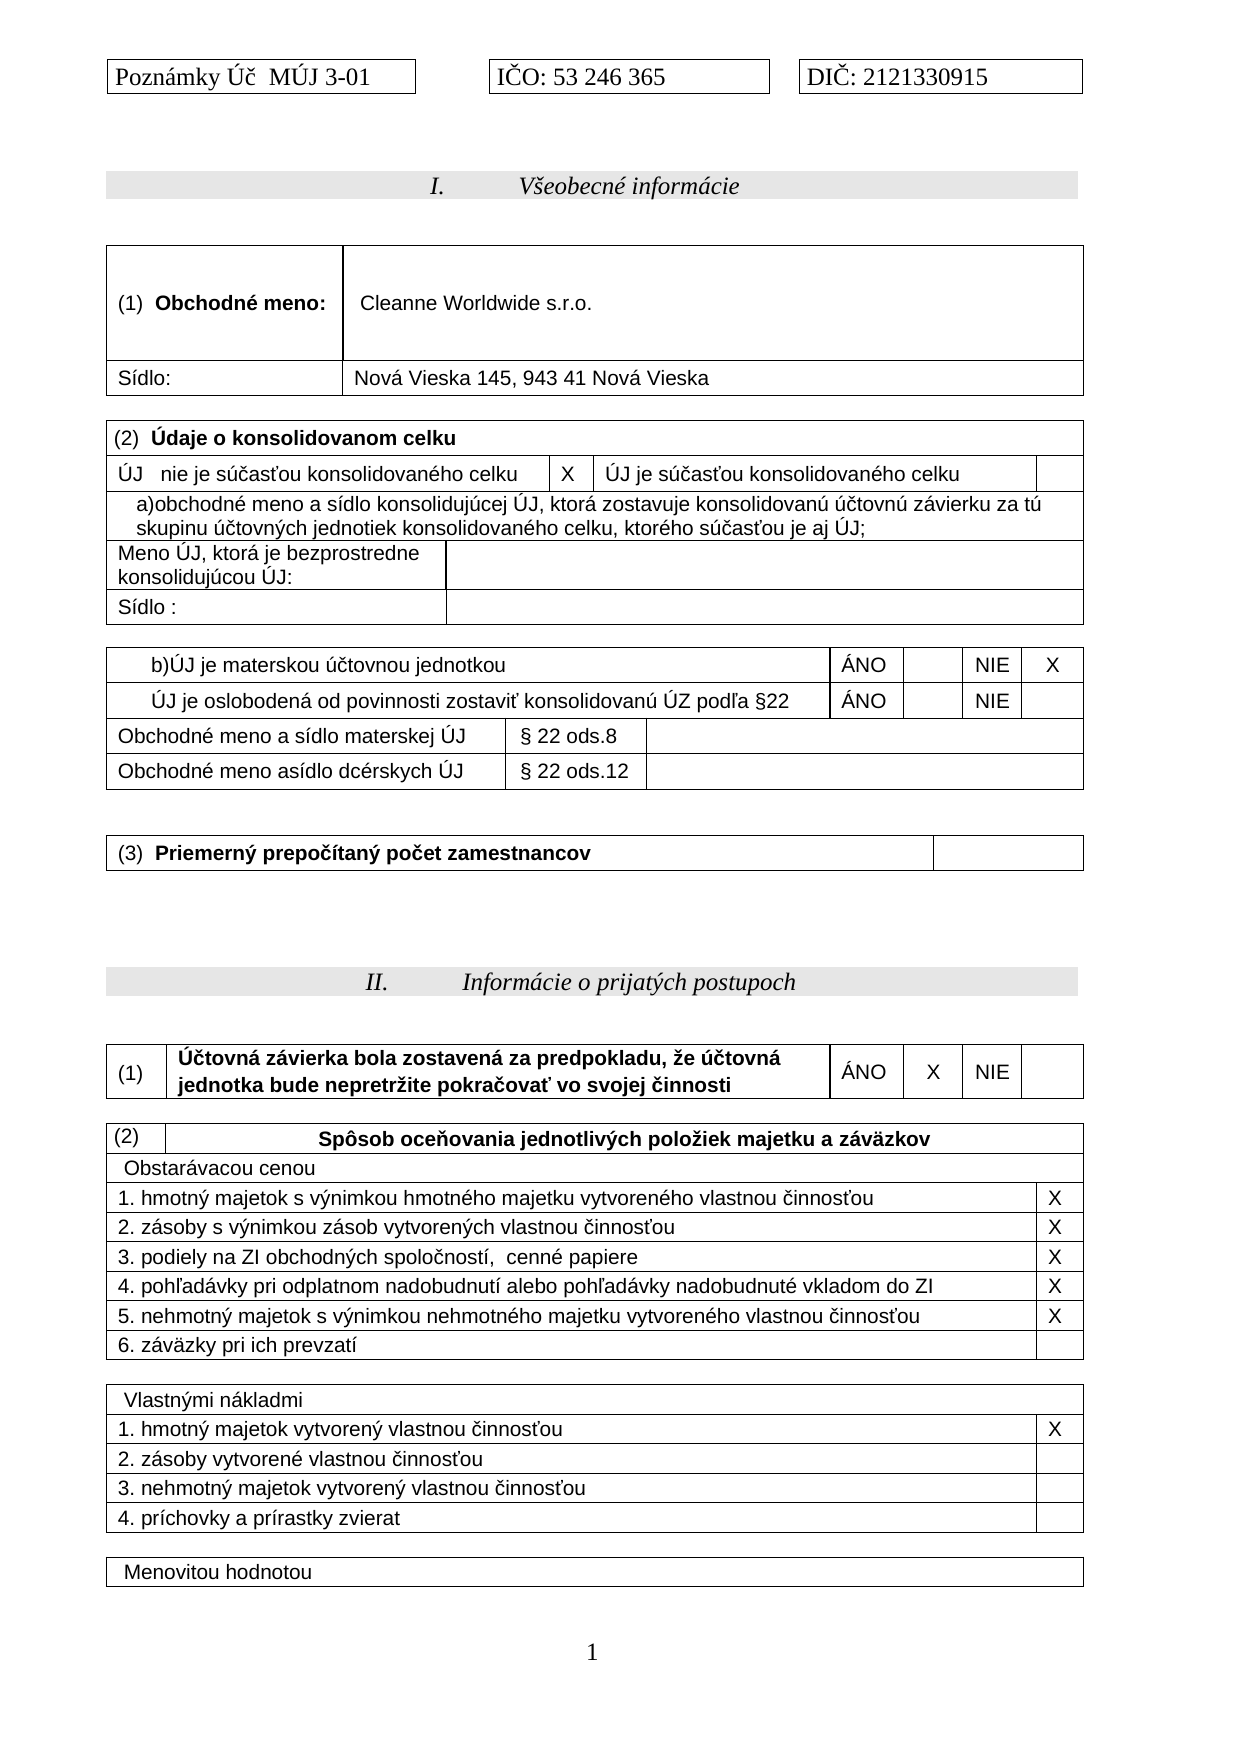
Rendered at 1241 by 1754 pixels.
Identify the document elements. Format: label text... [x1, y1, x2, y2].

table_cell [1022, 683, 1083, 718]
list Všeobecné informácie [106, 171, 1078, 199]
table_header Účtovná závierka bola zostavená za predpokladu, že účtovná jednotka bude nepretržite pokračovať vo svojej činnosti [167, 1045, 829, 1098]
table_header Priemerný prepočítaný počet zamestnancov [107, 836, 933, 870]
table_cell § 22 ods.8 [506, 719, 646, 753]
table_cell X [1037, 1213, 1083, 1241]
table_header [107, 1045, 166, 1098]
table_cell [647, 754, 1083, 788]
table_cell Obchodné meno a sídlo materskej ÚJ [107, 719, 505, 753]
table_header ÁNO [831, 648, 903, 682]
table_cell 6. záväzky pri ich prevzatí [107, 1331, 1036, 1359]
table_cell ÚJ je súčasťou konsolidovaného celku [594, 456, 1036, 491]
table_header Cleanne Worldwide s.r.o. [344, 246, 1083, 359]
table_cell [1037, 456, 1083, 491]
table_cell [1037, 1444, 1083, 1473]
table_cell 1. hmotný majetok s výnimkou hmotného majetku vytvoreného vlastnou činnosťou [107, 1183, 1036, 1212]
table_header b)ÚJ je materskou účtovnou jednotkou [107, 648, 829, 682]
table_cell X [1037, 1183, 1083, 1212]
list Informácie o prijatých postupoch [106, 967, 1078, 996]
table_cell 5. nehmotný majetok s výnimkou nehmotného majetku vytvoreného vlastnou činnosťou [107, 1301, 1036, 1330]
table_header NIE [963, 1045, 1021, 1098]
table_cell 2. zásoby vytvorené vlastnou činnosťou [107, 1444, 1036, 1473]
table_header Menovitou hodnotou [107, 1558, 1083, 1586]
table_cell [1037, 1474, 1083, 1502]
table_cell 4. pohľadávky pri odplatnom nadobudnutí alebo pohľadávky nadobudnuté vkladom do ZI [107, 1272, 1036, 1300]
table_cell X [1037, 1301, 1083, 1330]
table_cell [1037, 1503, 1083, 1532]
table_cell X [550, 456, 593, 491]
table_header [107, 1124, 165, 1153]
table_cell [647, 719, 1083, 753]
table_cell Obchodné meno asídlo dcérskych ÚJ [107, 754, 505, 788]
table_cell [447, 541, 1083, 589]
table_header X [904, 1045, 962, 1098]
table_header Údaje o konsolidovanom celku [107, 421, 1083, 455]
table_cell 3. podiely na ZI obchodných spoločností, cenné papiere [107, 1242, 1036, 1271]
table_cell 1. hmotný majetok vytvorený vlastnou činnosťou [107, 1415, 1036, 1443]
table_header Spôsob oceňovania jednotlivých položiek majetku a záväzkov [166, 1124, 1083, 1153]
table_cell § 22 ods.12 [506, 754, 646, 788]
table_cell ÚJ nie je súčasťou konsolidovaného celku [107, 456, 549, 491]
table_cell [1037, 1331, 1083, 1359]
table_header Vlastnými nákladmi [107, 1385, 1083, 1414]
table_cell a)obchodné meno a sídlo konsolidujúcej ÚJ, ktorá zostavuje konsolidovanú účtovnú závierku za tú skupinu účtovných jednotiek konsolidovaného celku, ktorého súčasťou je aj ÚJ; [107, 492, 1083, 540]
table_header X [1022, 648, 1083, 682]
table_cell [904, 683, 962, 718]
table_cell Sídlo : [107, 590, 446, 624]
table_cell X [1037, 1415, 1083, 1443]
table_header [904, 648, 962, 682]
table_cell 3. nehmotný majetok vytvorený vlastnou činnosťou [107, 1474, 1036, 1502]
table_cell 4. príchovky a prírastky zvierat [107, 1503, 1036, 1532]
table_cell Nová Vieska 145, 943 41 Nová Vieska [343, 361, 1083, 395]
table_cell [447, 590, 1083, 624]
table_cell X [1037, 1242, 1083, 1271]
table_cell Sídlo: [107, 361, 342, 395]
table_cell X [1037, 1272, 1083, 1300]
table_header ÁNO [831, 1045, 903, 1098]
table_cell NIE [963, 683, 1021, 718]
table_header [1022, 1045, 1083, 1098]
table_cell ÚJ je oslobodená od povinnosti zostaviť konsolidovanú ÚZ podľa §22 [107, 683, 829, 718]
table_header Obchodné meno: [107, 246, 342, 359]
table_cell Obstarávacou cenou [107, 1154, 1083, 1182]
table_cell ÁNO [831, 683, 903, 718]
table_cell 2. zásoby s výnimkou zásob vytvorených vlastnou činnosťou [107, 1213, 1036, 1241]
table_cell Meno ÚJ, ktorá je bezprostredne konsolidujúcou ÚJ: [107, 541, 445, 589]
table_header [934, 836, 1083, 870]
table_header NIE [963, 648, 1021, 682]
